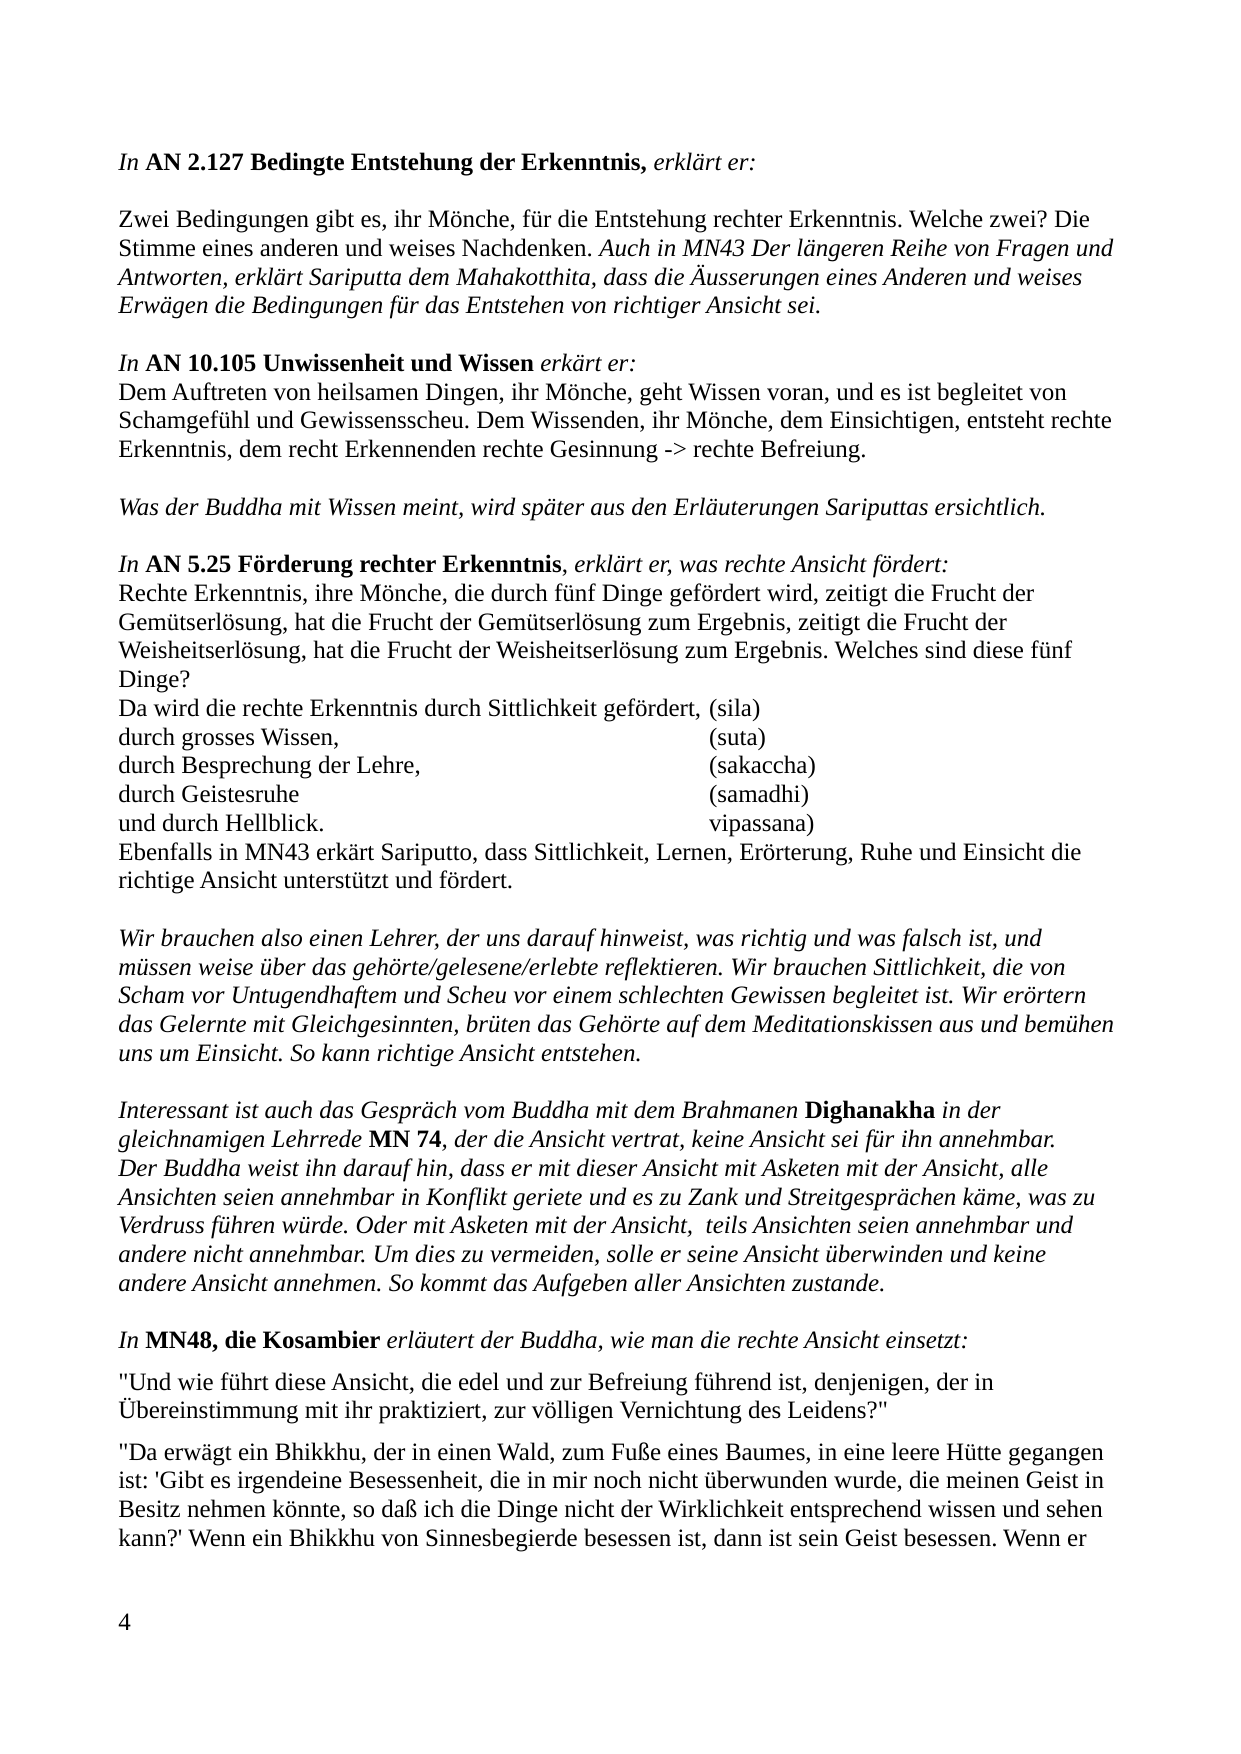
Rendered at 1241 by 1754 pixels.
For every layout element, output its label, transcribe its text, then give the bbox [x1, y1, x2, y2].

text Der Buddha weist ihn darauf hin, dass er mit dieser Ansicht mit Asketen mit der Ansicht, alle Ansichten seien annehmbar in Konflikt geriete und es zu Zank und Streitgesprächen käme, was zu Verdruss führen würde. Oder mit Asketen mit der Ansicht, teils Ansichten seien annehmbar und andere nicht annehmbar. Um dies zu vermeiden, solle er seine Ansicht überwinden und keine andere Ansicht annehmen. So kommt das Aufgeben aller Ansichten zustande. [118, 1153, 1122, 1297]
text durch Geistesruhe (samadhi) [118, 779, 1122, 808]
text Dem Auftreten von heilsamen Dingen, ihr Mönche, geht Wissen voran, und es ist begleitet von Schamgefühl und Gewissensscheu. Dem Wissenden, ihr Mönche, dem Einsichtigen, entsteht rechte Erkenntnis, dem recht Erkennenden rechte Gesinnung -> rechte Befreiung. [118, 377, 1122, 463]
text Interessant ist auch das Gespräch vom Buddha mit dem Brahmanen Dighanakha in der gleichnamigen Lehrrede MN 74, der die Ansicht vertrat, keine Ansicht sei für ihn annehmbar. [118, 1096, 1122, 1153]
text "Da erwägt ein Bhikkhu, der in einen Wald, zum Fuße eines Baumes, in eine leere Hütte gegangen ist: 'Gibt es irgendeine Besessenheit, die in mir noch nicht überwunden wurde, die meinen Geist in Besitz nehmen könnte, so daß ich die Dinge nicht der Wirklichkeit entsprechend wissen und sehen kann?' Wenn ein Bhikkhu von Sinnesbegierde besessen ist, dann ist sein Geist besessen. Wenn er [118, 1437, 1122, 1552]
text In AN 5.25 Förderung rechter Erkenntnis, erklärt er, was rechte Ansicht fördert: [118, 549, 1122, 578]
text Was der Buddha mit Wissen meint, wird später aus den Erläuterungen Sariputtas ersichtlich. [118, 492, 1122, 521]
text In MN48, die Kosambier erläutert der Buddha, wie man die rechte Ansicht einsetzt: [118, 1326, 1122, 1354]
text "Und wie führt diese Ansicht, die edel und zur Befreiung führend ist, denjenigen, der in Übereinstimmung mit ihr praktiziert, zur völligen Vernichtung des Leidens?" [118, 1367, 1122, 1424]
text In AN 10.105 Unwissenheit und Wissen erkärt er: [118, 348, 1122, 377]
text Da wird die rechte Erkenntnis durch Sittlichkeit gefördert, (sila) [118, 693, 1122, 722]
text Rechte Erkenntnis, ihre Mönche, die durch fünf Dinge gefördert wird, zeitigt die Frucht der Gemütserlösung, hat die Frucht der Gemütserlösung zum Ergebnis, zeitigt die Frucht der Weisheitserlösung, hat die Frucht der Weisheitserlösung zum Ergebnis. Welches sind diese fünf Dinge? [118, 578, 1122, 693]
text In AN 2.127 Bedingte Entstehung der Erkenntnis, erklärt er: [118, 147, 1122, 176]
text durch Besprechung der Lehre, (sakaccha) [118, 751, 1122, 779]
text durch grosses Wissen, (suta) [118, 722, 1122, 751]
text und durch Hellblick. vipassana) [118, 808, 1122, 837]
text Zwei Bedingungen gibt es, ihr Mönche, für die Entstehung rechter Erkenntnis. Welche zwei? Die Stimme eines anderen und weises Nachdenken. Auch in MN43 Der längeren Reihe von Fragen und Antworten, erklärt Sariputta dem Mahakotthita, dass die Äusserungen eines Anderen und weises Erwägen die Bedingungen für das Entstehen von richtiger Ansicht sei. [118, 204, 1122, 319]
text Wir brauchen also einen Lehrer, der uns darauf hinweist, was richtig und was falsch ist, und müssen weise über das gehörte/gelesene/erlebte reflektieren. Wir brauchen Sittlichkeit, die von Scham vor Untugendhaftem und Scheu vor einem schlechten Gewissen begleitet ist. Wir erörtern das Gelernte mit Gleichgesinnten, brüten das Gehörte auf dem Meditationskissen aus und bemühen uns um Einsicht. So kann richtige Ansicht entstehen. [118, 923, 1122, 1067]
text Ebenfalls in MN43 erkärt Sariputto, dass Sittlichkeit, Lernen, Erörterung, Ruhe und Einsicht die richtige Ansicht unterstützt und fördert. [118, 837, 1122, 894]
